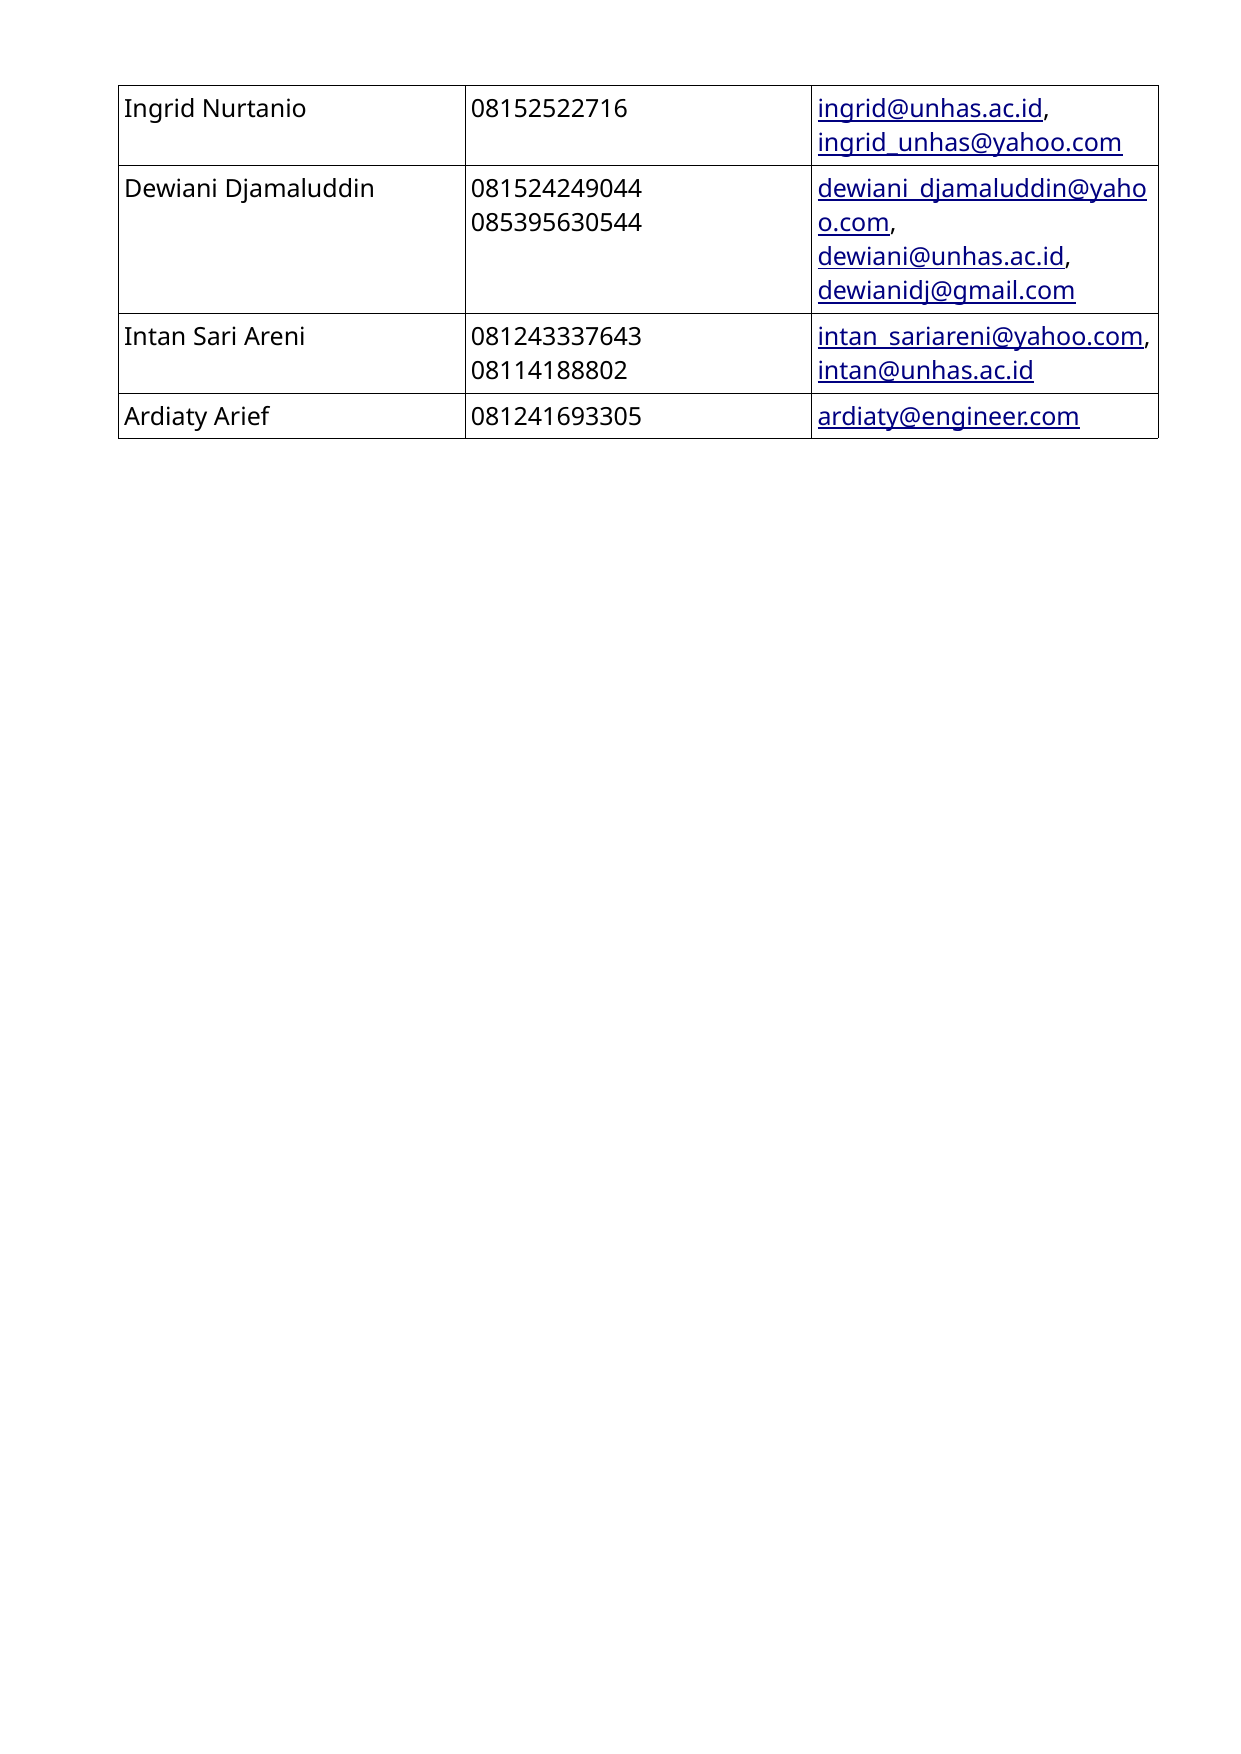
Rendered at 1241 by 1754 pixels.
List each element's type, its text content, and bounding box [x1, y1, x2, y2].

table_cell Intan Sari Areni [119, 314, 465, 392]
table_cell Ingrid Nurtanio [119, 86, 465, 165]
table_cell 081524249044 085395630544 [466, 166, 811, 313]
table_cell ingrid@unhas.ac.id, ingrid_unhas@yahoo.com [812, 86, 1158, 165]
table_cell Dewiani Djamaluddin [119, 166, 465, 313]
table_cell 081241693305 [466, 394, 811, 438]
table_cell intan_sariareni@yahoo.com, intan@unhas.ac.id [812, 314, 1158, 392]
table_cell Ardiaty Arief [119, 394, 465, 438]
table_cell 081243337643 08114188802 [466, 314, 811, 392]
table_cell ardiaty@engineer.com [812, 394, 1158, 438]
table_cell 08152522716 [466, 86, 811, 165]
table_cell dewiani_djamaluddin@yahoo.com, dewiani@unhas.ac.id, dewianidj@gmail.com [812, 166, 1158, 313]
